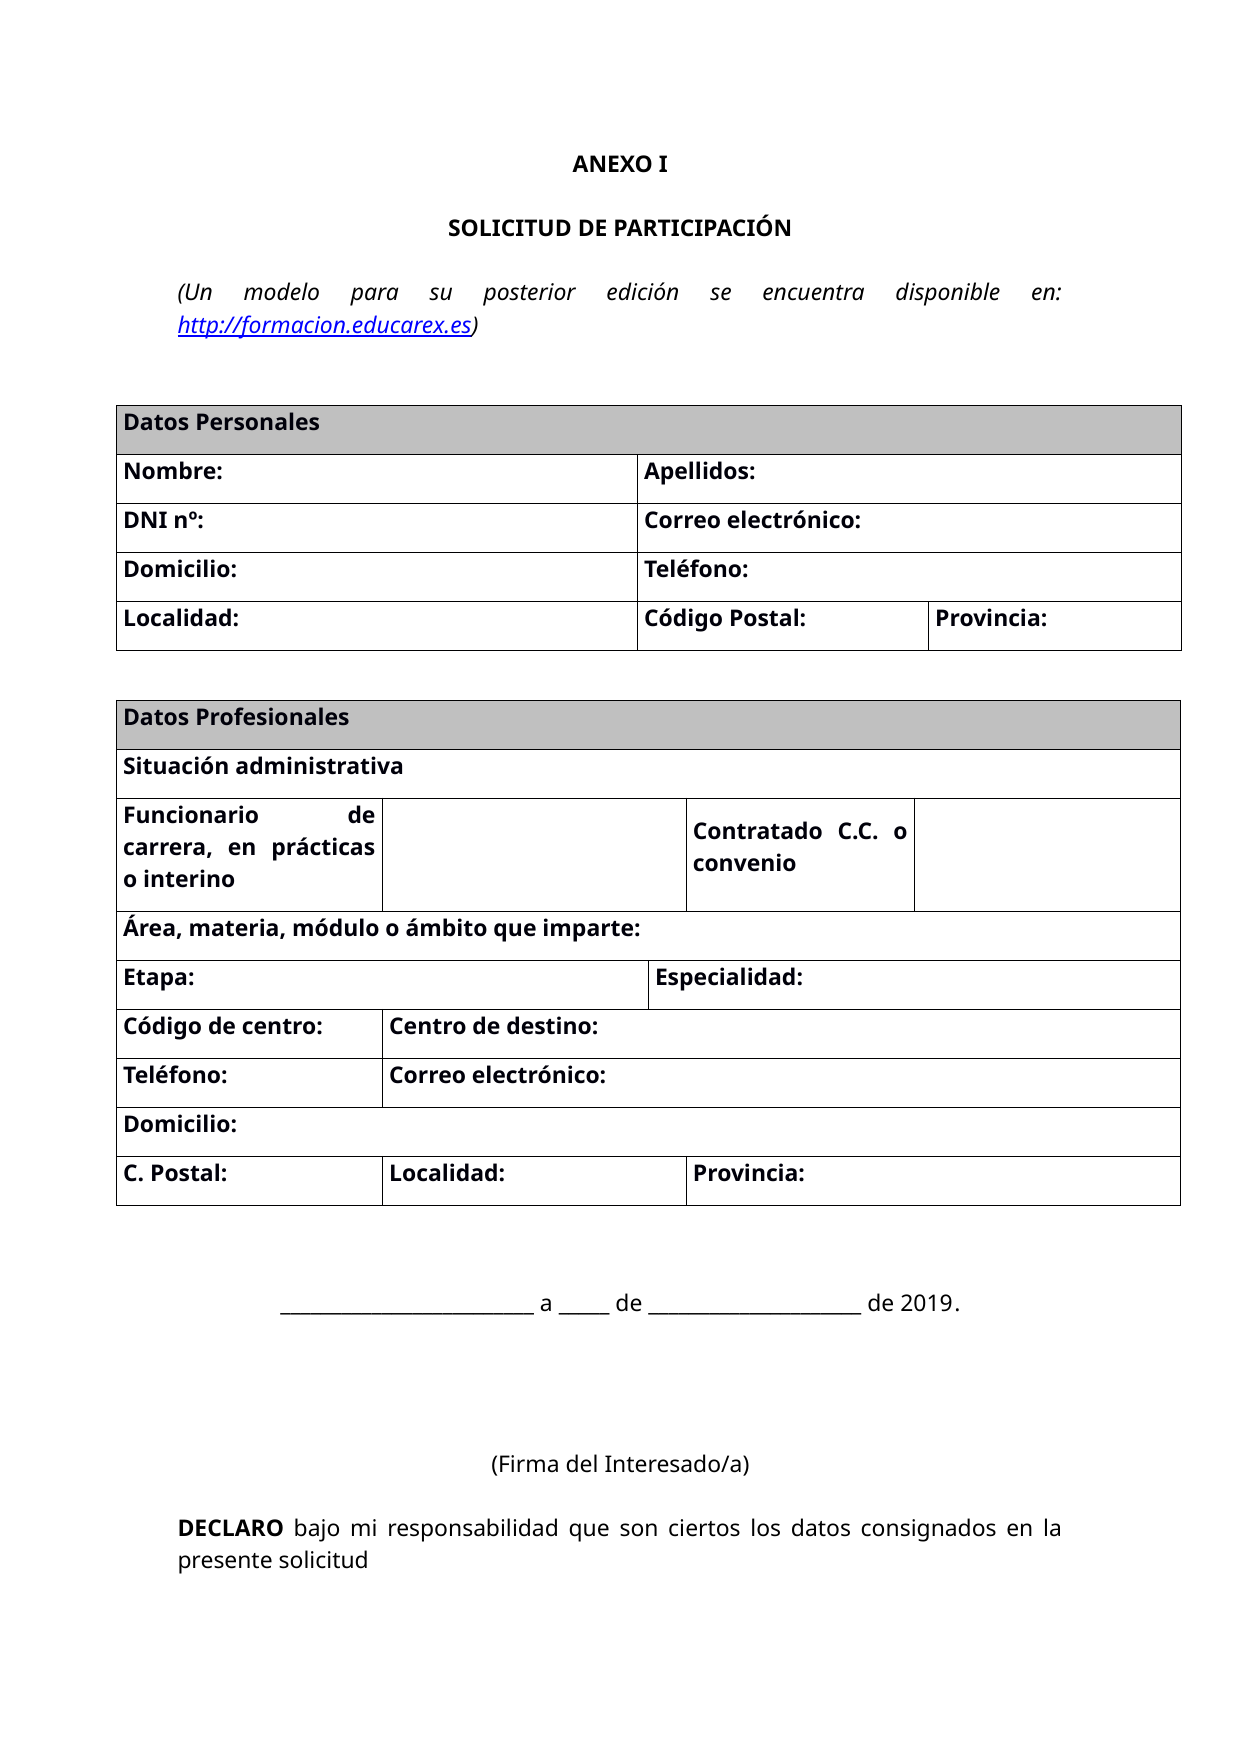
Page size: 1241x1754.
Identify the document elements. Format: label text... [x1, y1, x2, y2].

table_cell Correo electrónico: [383, 1059, 1180, 1107]
table_cell Domicilio: [117, 1108, 1180, 1156]
table_cell Especialidad: [649, 961, 1180, 1009]
text DECLARO bajo mi responsabilidad que son ciertos los datos consignados en la presente solicitud [177, 1512, 1063, 1576]
table_cell Etapa: [117, 961, 648, 1009]
table_cell C. Postal: [117, 1157, 382, 1205]
table_cell Código de centro: [117, 1010, 382, 1058]
text SOLICITUD DE PARTICIPACIÓN [177, 212, 1063, 243]
table_cell Teléfono: [117, 1059, 382, 1107]
text (Firma del Interesado/a) [177, 1448, 1063, 1479]
table_cell Localidad: [383, 1157, 686, 1205]
table_cell Contratado C.C. o convenio [687, 799, 914, 911]
table_cell Provincia: [929, 602, 1181, 650]
table_cell Funcionario de carrera, en prácticas o interino [117, 799, 382, 911]
table_cell [383, 799, 686, 911]
table_cell Domicilio: [117, 553, 637, 601]
table_cell Apellidos: [638, 455, 1181, 503]
text _________________________ a _____ de _____________________ de 2019. [177, 1287, 1063, 1318]
text ANEXO I [177, 148, 1063, 179]
table_header Datos Personales [117, 406, 1181, 454]
table_cell Provincia: [687, 1157, 1180, 1205]
table_cell Código Postal: [638, 602, 928, 650]
table_cell [915, 799, 1180, 911]
table_cell Localidad: [117, 602, 637, 650]
table_cell Nombre: [117, 455, 637, 503]
table_cell Centro de destino: [383, 1010, 1180, 1058]
table_cell Área, materia, módulo o ámbito que imparte: [117, 912, 1180, 960]
text (Un modelo para su posterior edición se encuentra disponible en: http://formacion.educarex.es) [177, 276, 1063, 340]
table_cell Teléfono: [638, 553, 1181, 601]
table_cell Correo electrónico: [638, 504, 1181, 552]
table_cell DNI nº: [117, 504, 637, 552]
table_cell Situación administrativa [117, 750, 1180, 798]
table_header Datos Profesionales [117, 701, 1180, 749]
